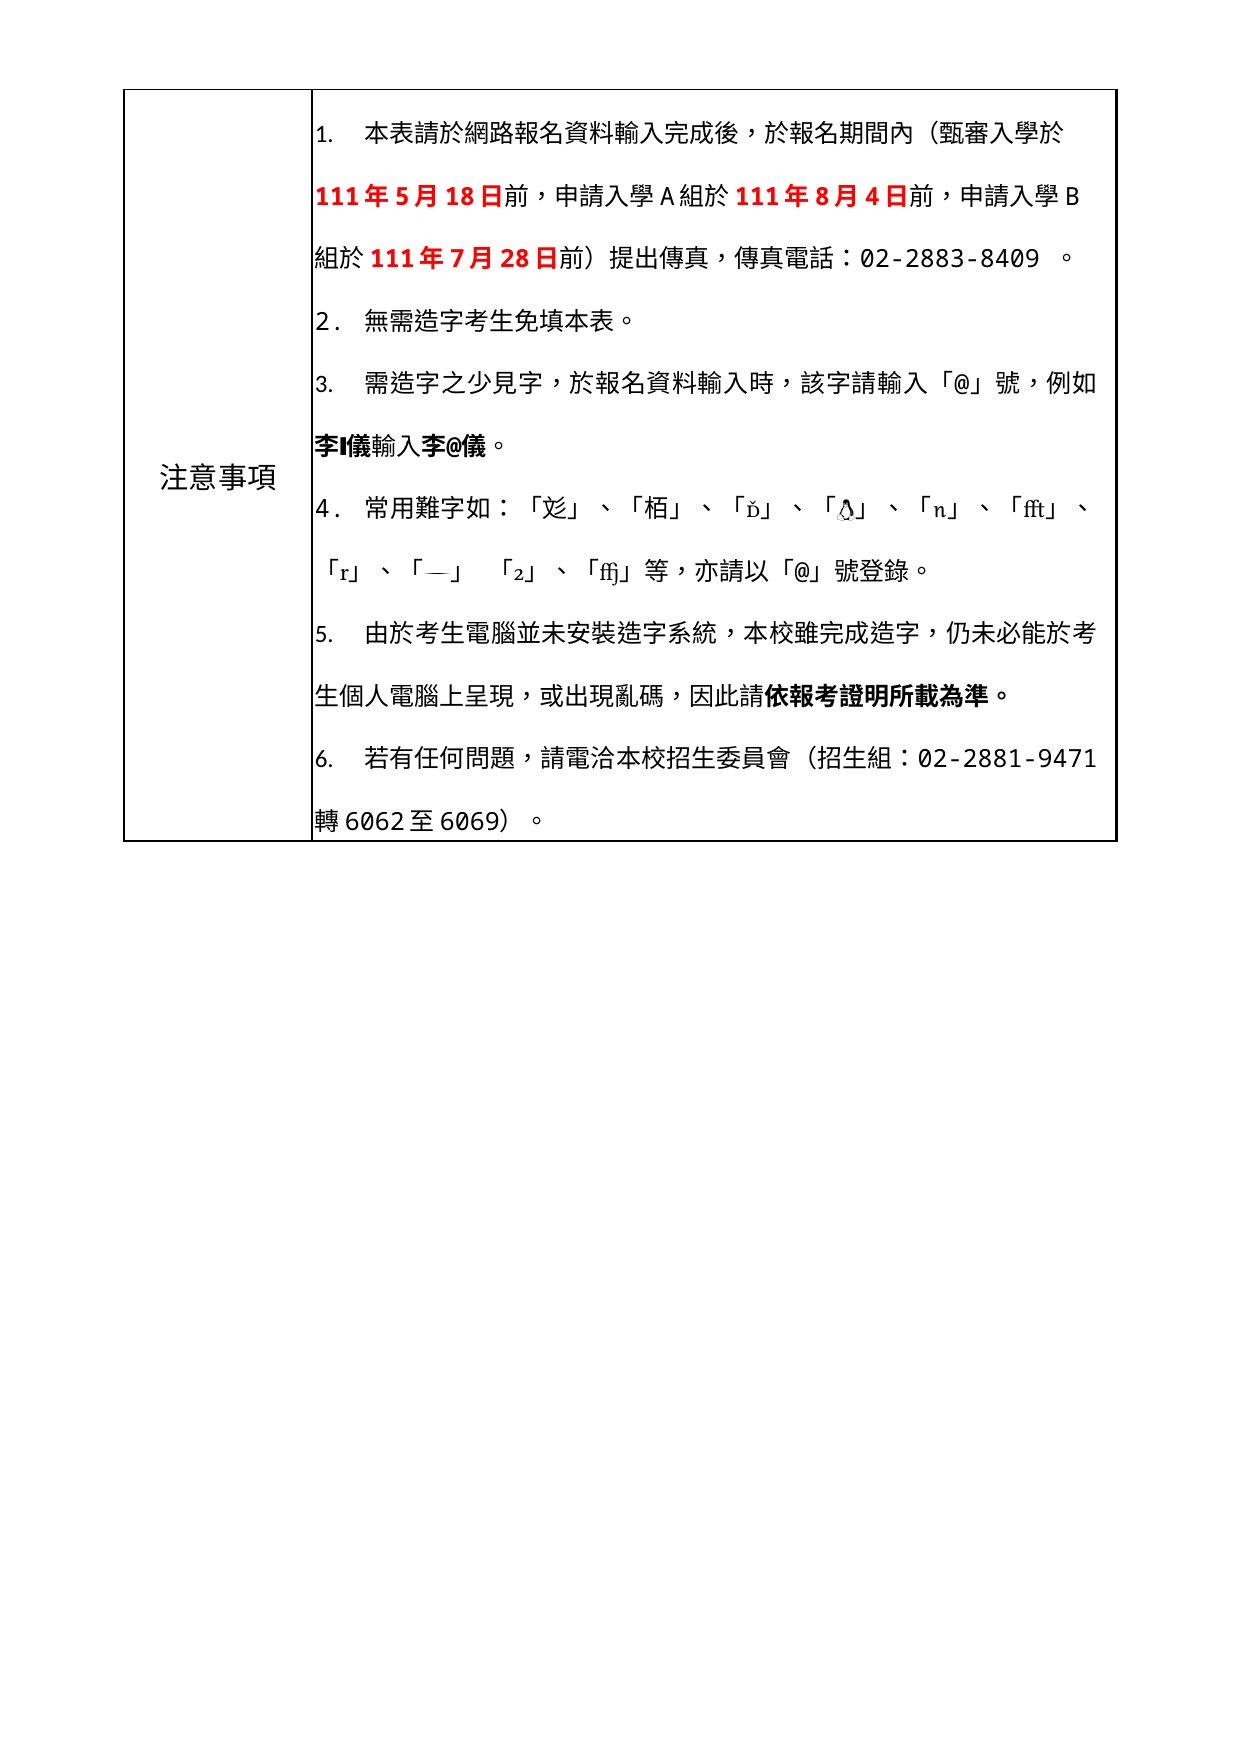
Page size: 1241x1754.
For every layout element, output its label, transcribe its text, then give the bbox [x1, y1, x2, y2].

table_cell 注意事項 [125, 90, 311, 840]
table_cell 本表請於網路報名資料輸入完成後，於報名期間內（甄審入學於111年5月18日前，申請入學A組於111年8月4日前，申請入學B組於111年7月28日前）提出傳真，傳真電話：02-2883-8409 。 無需造字考生免填本表。 需造字之少見字，於報名資料輸入時，該字請輸入「@」號，例如李儀輸入李@儀。 常用難字如：「彣」、「栢」、「」、「」、「」、「」、「」、「」 「」、「」等，亦請以「@」號登錄。 由於考生電腦並未安裝造字系統，本校雖完成造字，仍未必能於考生個人電腦上呈現，或出現亂碼，因此請依報考證明所載為準。 若有任何問題，請電洽本校招生委員會（招生組：02-2881-9471轉6062至6069）。 [313, 90, 1115, 840]
